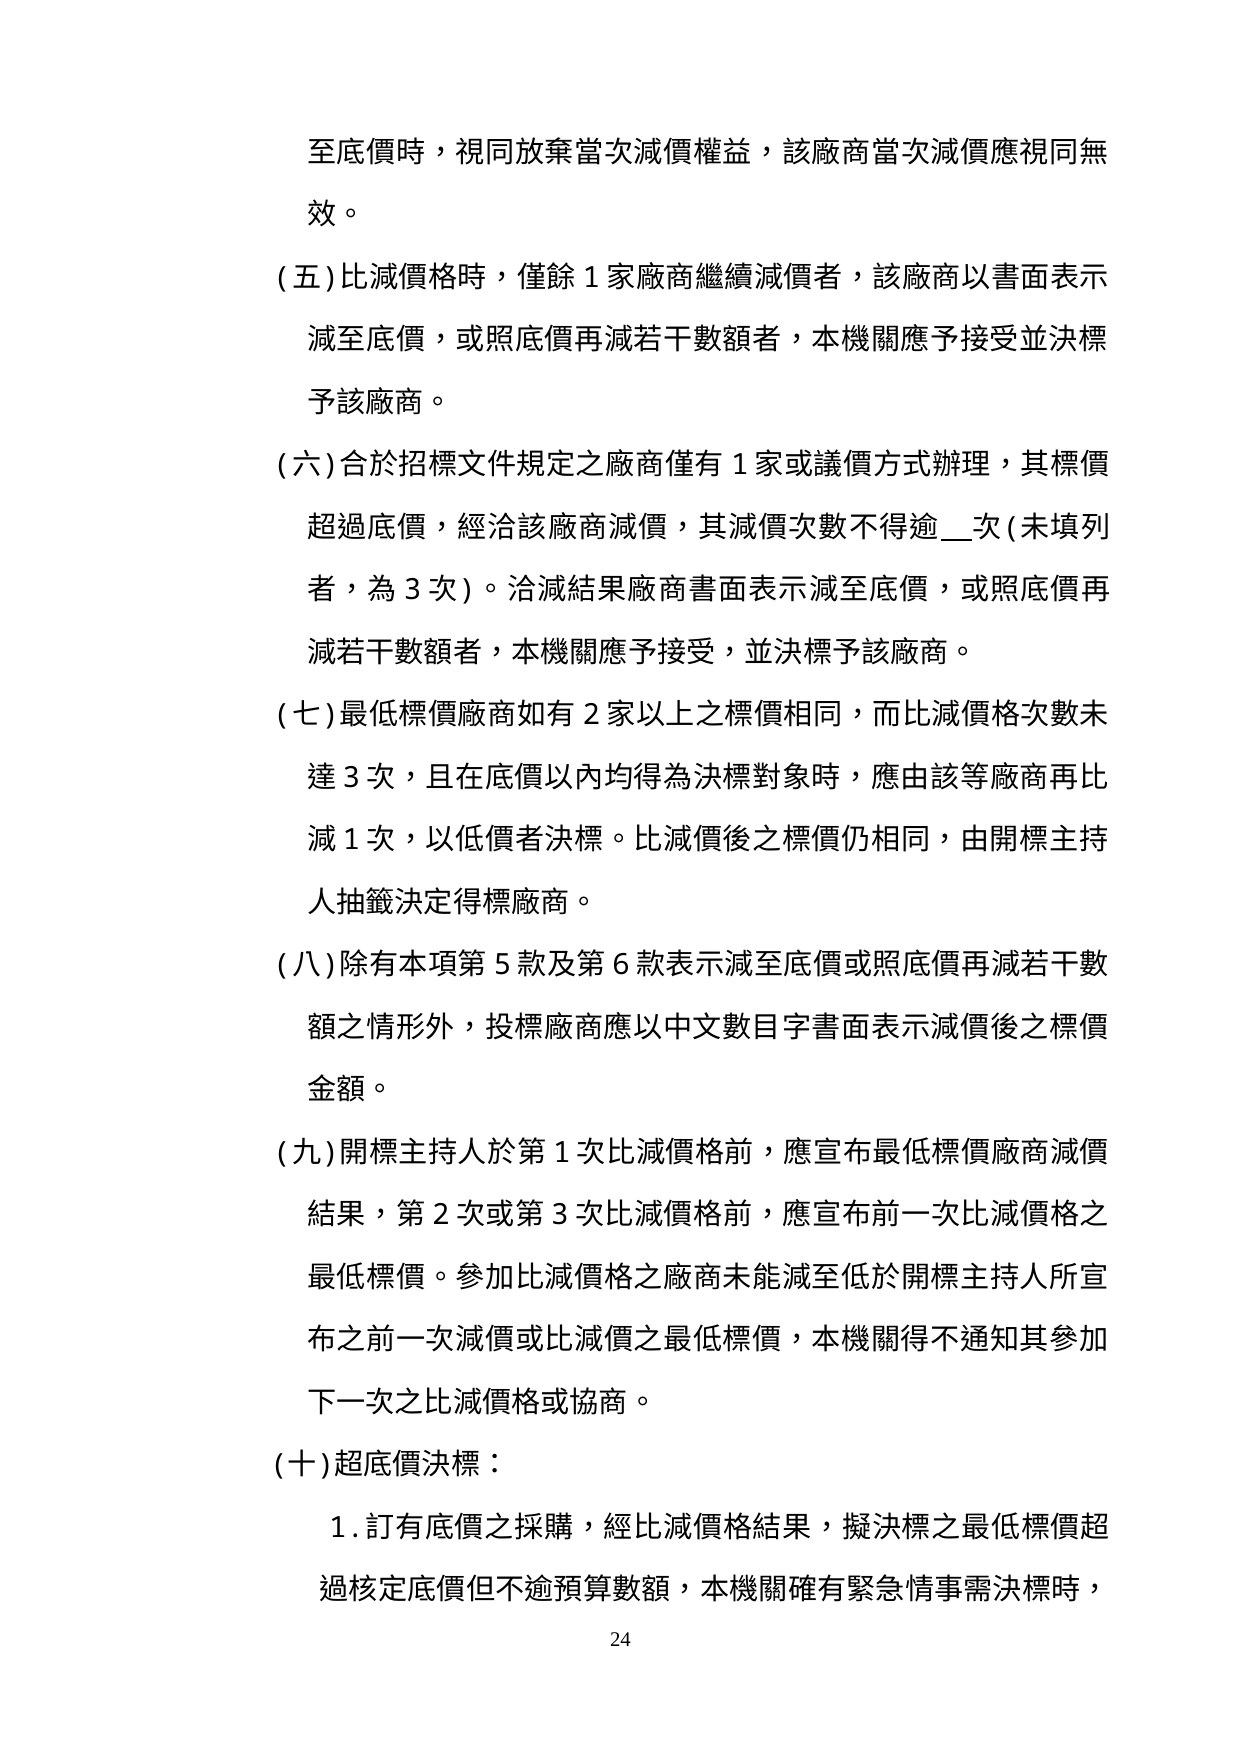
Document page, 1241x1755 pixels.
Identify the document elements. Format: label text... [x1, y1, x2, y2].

text (十)超底價決標： [130, 1420, 1110, 1483]
text 1.訂有底價之採購，經比減價格結果，擬決標之最低標價超過核定底價但不逾預算數額，本機關確有緊急情事需決標時， [130, 1483, 1110, 1608]
text (五)比減價格時，僅餘1家廠商繼續減價者，該廠商以書面表示減至底價，或照底價再減若干數額者，本機關應予接受並決標予該廠商。 [130, 233, 1110, 420]
text (六)合於招標文件規定之廠商僅有1家或議價方式辦理，其標價超過底價，經洽該廠商減價，其減價次數不得逾 次(未填列者，為3次)。洽減結果廠商書面表示減至底價，或照底價再減若干數額者，本機關應予接受，並決標予該廠商。 [130, 420, 1110, 670]
text (九)開標主持人於第1次比減價格前，應宣布最低標價廠商減價結果，第2次或第3次比減價格前，應宣布前一次比減價格之最低標價。參加比減價格之廠商未能減至低於開標主持人所宣布之前一次減價或比減價之最低標價，本機關得不通知其參加下一次之比減價格或協商。 [130, 1108, 1110, 1420]
text 至底價時，視同放棄當次減價權益，該廠商當次減價應視同無效。 [130, 108, 1110, 233]
text (七)最低標價廠商如有2家以上之標價相同，而比減價格次數未達3次，且在底價以內均得為決標對象時，應由該等廠商再比減1次，以低價者決標。比減價後之標價仍相同，由開標主持人抽籤決定得標廠商。 [130, 670, 1110, 920]
text (八)除有本項第5款及第6款表示減至底價或照底價再減若干數額之情形外，投標廠商應以中文數目字書面表示減價後之標價金額。 [130, 920, 1110, 1108]
